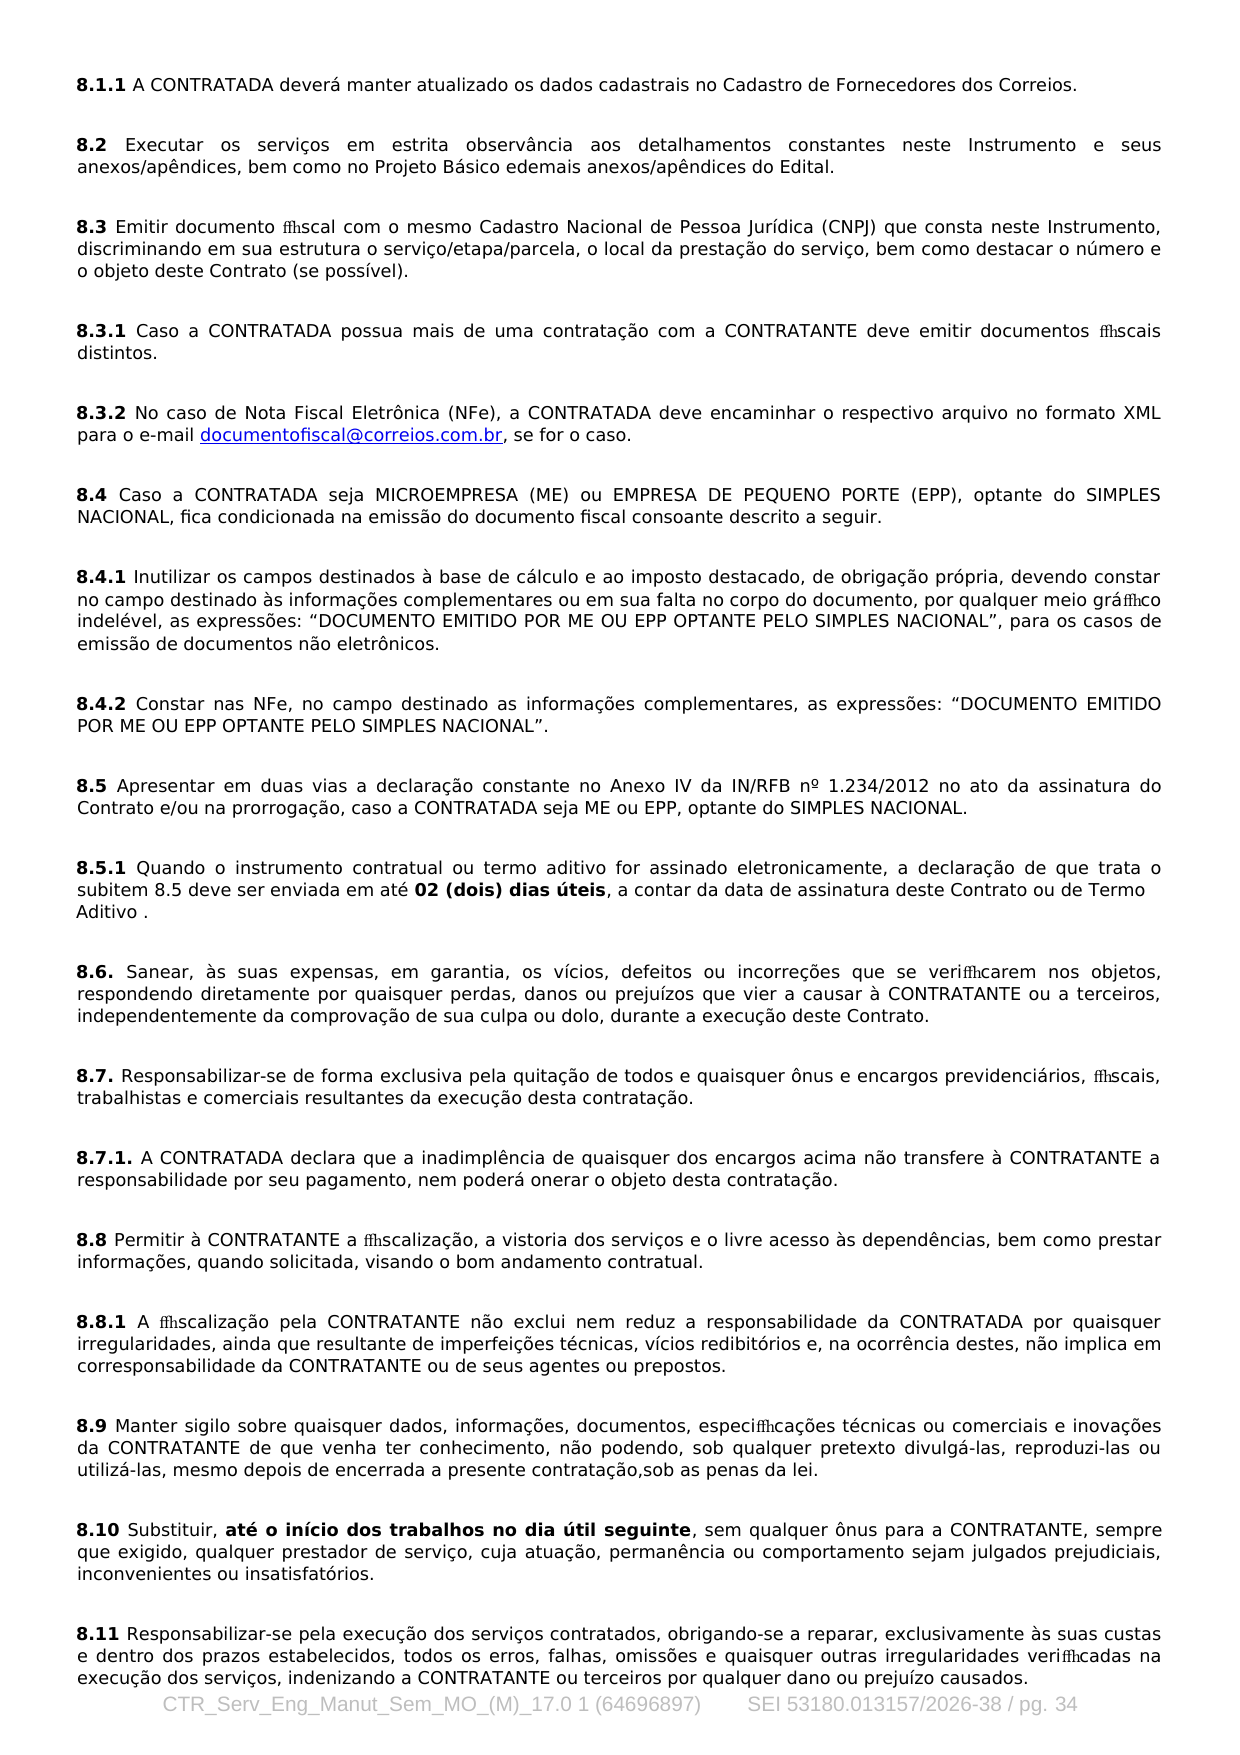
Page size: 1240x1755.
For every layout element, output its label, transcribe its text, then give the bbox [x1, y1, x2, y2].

text 8.7. Responsabilizar-se de forma exclusiva pela quitação de todos e quaisquer ônus e encargos previdenciários, scais, trabalhistas e comerciais resultantes da execução desta contratação. [76, 1066, 1163, 1108]
text 8.6. Sanear, às suas expensas, em garantia, os vícios, defeitos ou incorreções que se vericarem nos objetos, respondendo diretamente por quaisquer perdas, danos ou prejuízos que vier a causar à CONTRATANTE ou a terceiros, independentemente da comprovação de sua culpa ou dolo, durante a execução deste Contrato. [76, 962, 1163, 1026]
text 8.11 Responsabilizar-se pela execução dos serviços contratados, obrigando-se a reparar, exclusivamente às suas custas e dentro dos prazos estabelecidos, todos os erros, falhas, omissões e quaisquer outras irregularidades vericadas na execução dos serviços, indenizando a CONTRATANTE ou terceiros por qualquer dano ou prejuízo causados. [76, 1624, 1163, 1689]
text 8.1.1 A CONTRATADA deverá manter atualizado os dados cadastrais no Cadastro de Fornecedores dos Correios. [76, 75, 1163, 96]
text 8.3.1 Caso a CONTRATADA possua mais de uma contratação com a CONTRATANTE deve emitir documentos scais distintos. [76, 321, 1163, 364]
text 8.5.1 Quando o instrumento contratual ou termo aditivo for assinado eletronicamente, a declaração de que trata o subitem 8.5 deve ser enviada em até 02 (dois) dias úteis, a contar da data de assinatura deste Contrato ou de Termo [76, 858, 1163, 900]
text 8.7.1. A CONTRATADA declara que a inadimplência de quaisquer dos encargos acima não transfere à CONTRATANTE a responsabilidade por seu pagamento, nem poderá onerar o objeto desta contratação. [76, 1148, 1163, 1191]
text 8.10 Substituir, até o início dos trabalhos no dia útil seguinte, sem qualquer ônus para a CONTRATANTE, sempre que exigido, qualquer prestador de serviço, cuja atuação, permanência ou comportamento sejam julgados prejudiciais, inconvenientes ou insatisfatórios. [76, 1520, 1163, 1585]
text 8.3 Emitir documento scal com o mesmo Cadastro Nacional de Pessoa Jurídica (CNPJ) que consta neste Instrumento, discriminando em sua estrutura o serviço/etapa/parcela, o local da prestação do serviço, bem como destacar o número e o objeto deste Contrato (se possível). [76, 217, 1163, 282]
text 8.5 Apresentar em duas vias a declaração constante no Anexo IV da IN/RFB nº 1.234/2012 no ato da assinatura do Contrato e/ou na prorrogação, caso a CONTRATADA seja ME ou EPP, optante do SIMPLES NACIONAL. [76, 776, 1163, 818]
text 8.8.1 A scalização pela CONTRATANTE não exclui nem reduz a responsabilidade da CONTRATADA por quaisquer irregularidades, ainda que resultante de imperfeições técnicas, vícios redibitórios e, na ocorrência destes, não implica em corresponsabilidade da CONTRATANTE ou de seus agentes ou prepostos. [76, 1312, 1163, 1377]
text 8.2 Executar os serviços em estrita observância aos detalhamentos constantes neste Instrumento e seus anexos/apêndices, bem como no Projeto Básico edemais anexos/apêndices do Edital. [76, 135, 1163, 178]
text 8.4 Caso a CONTRATADA seja MICROEMPRESA (ME) ou EMPRESA DE PEQUENO PORTE (EPP), optante do SIMPLES NACIONAL, fica condicionada na emissão do documento fiscal consoante descrito a seguir. [76, 485, 1163, 528]
text 8.4.1 Inutilizar os campos destinados à base de cálculo e ao imposto destacado, de obrigação própria, devendo constar no campo destinado às informações complementares ou em sua falta no corpo do documento, por qualquer meio gráco indelével, as expressões: “DOCUMENTO EMITIDO POR ME OU EPP OPTANTE PELO SIMPLES NACIONAL”, para os casos de emissão de documentos não eletrônicos. [76, 567, 1163, 654]
text 8.4.2 Constar nas NFe, no campo destinado as informações complementares, as expressões: “DOCUMENTO EMITIDO POR ME OU EPP OPTANTE PELO SIMPLES NACIONAL”. [76, 693, 1163, 736]
text 8.9 Manter sigilo sobre quaisquer dados, informações, documentos, especicações técnicas ou comerciais e inovações da CONTRATANTE de que venha ter conhecimento, não podendo, sob qualquer pretexto divulgá-las, reproduzi-las ou utilizá-las, mesmo depois de encerrada a presente contratação,sob as penas da lei. [76, 1416, 1163, 1481]
text Aditivo . [76, 902, 1163, 922]
text 8.8 Permitir à CONTRATANTE a scalização, a vistoria dos serviços e o livre acesso às dependências, bem como prestar informações, quando solicitada, visando o bom andamento contratual. [76, 1230, 1163, 1273]
text 8.3.2 No caso de Nota Fiscal Eletrônica (NFe), a CONTRATADA deve encaminhar o respectivo arquivo no formato XML para o e-mail documentofiscal@correios.com.br, se for o caso. [76, 403, 1163, 446]
